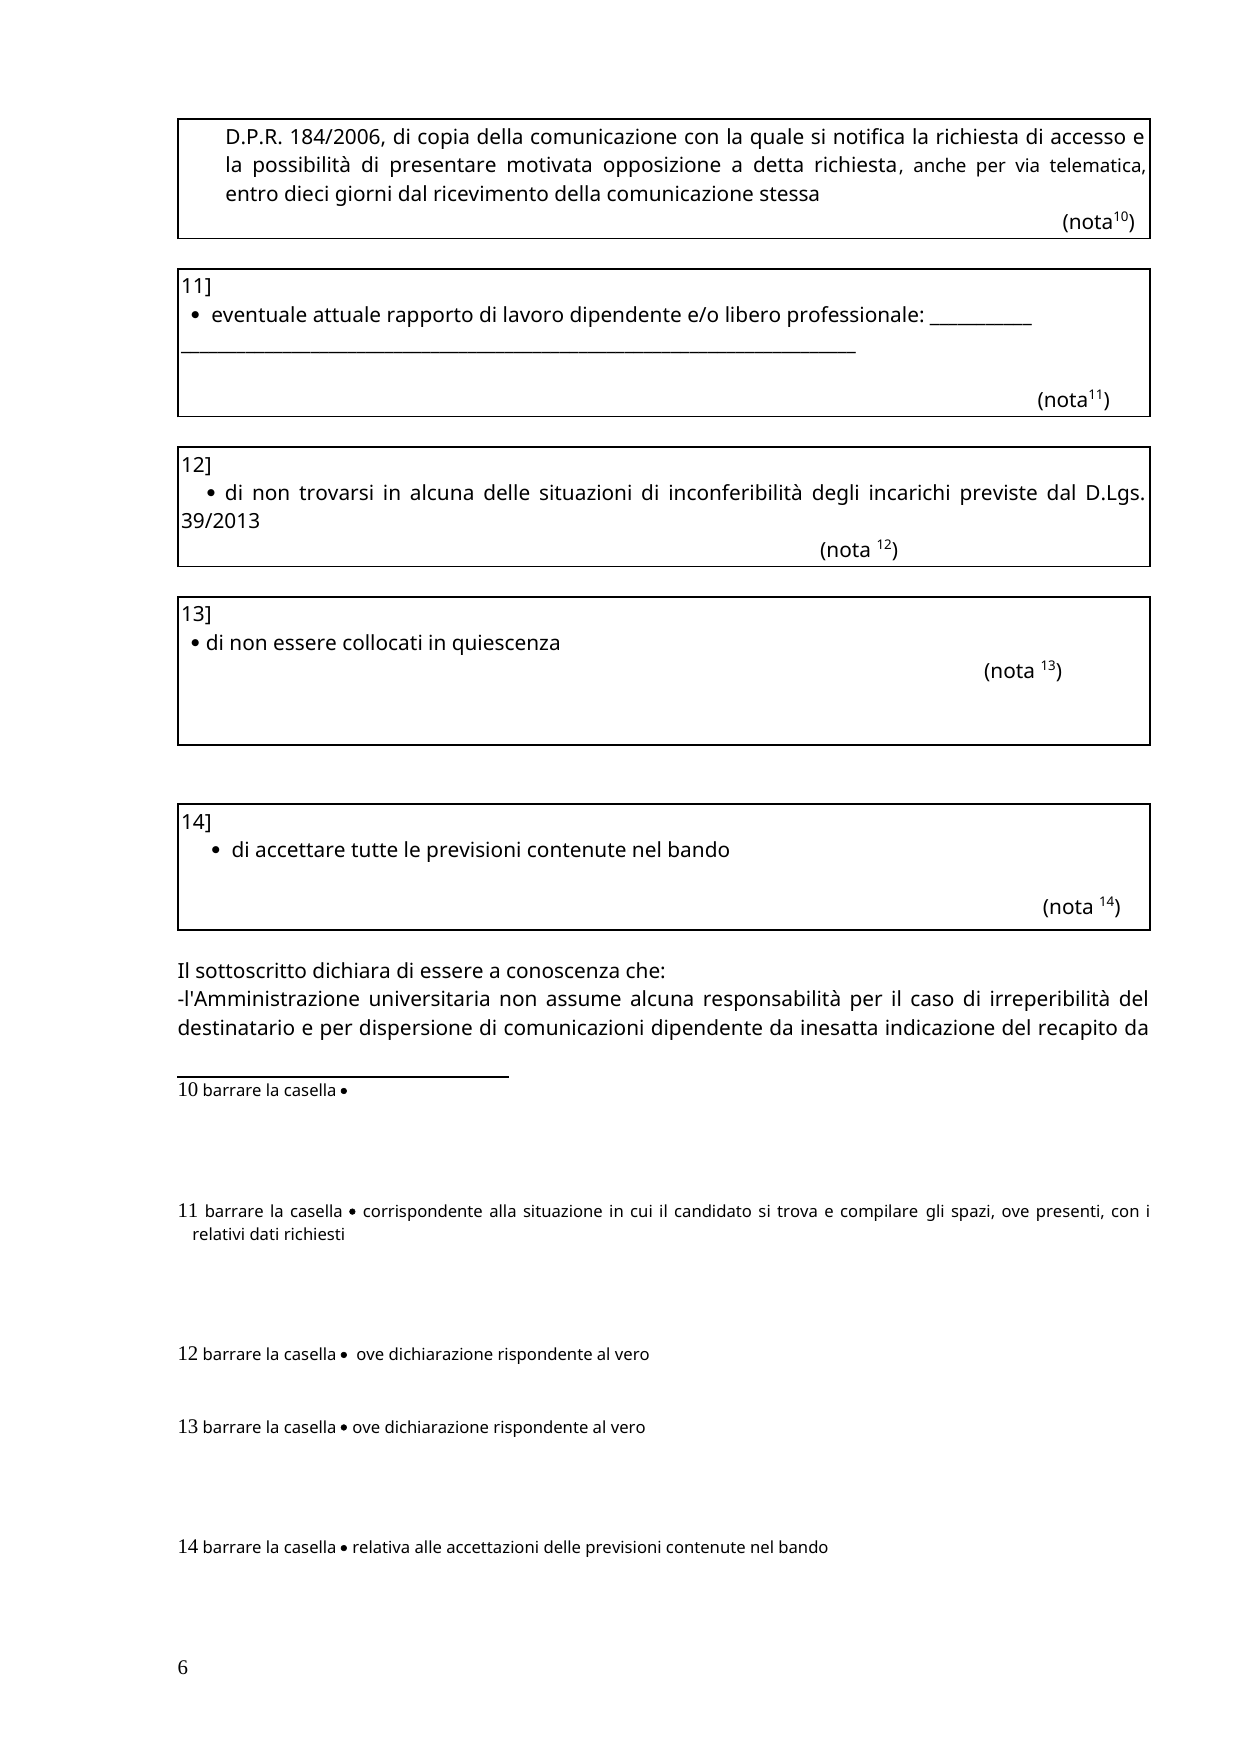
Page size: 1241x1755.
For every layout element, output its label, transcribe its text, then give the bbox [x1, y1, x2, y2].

text (nota ) [179, 531, 1149, 566]
text 13] [179, 598, 1149, 624]
text  di accettare tutte le previsioni contenute nel bando [179, 832, 1149, 864]
text (nota ) [179, 888, 1149, 929]
text  eventuale attuale rapporto di lavoro dipendente e/o libero professionale: ___________ [179, 296, 1149, 325]
text (nota) [179, 203, 1149, 238]
text barrare la casella  ove dichiarazione rispondente al vero [177, 1341, 1180, 1366]
text 12] [179, 448, 1149, 474]
text 14] [179, 805, 1149, 832]
text 11] [179, 270, 1149, 296]
text _________________________________________________________________________ [179, 325, 1149, 357]
text D.P.R. 184/2006, di copia della comunicazione con la quale si notifica la richiesta di accesso e la possibilità di presentare motivata opposizione a detta richiesta, anche per via telematica, entro dieci giorni dal ricevimento della comunicazione stessa [179, 120, 1149, 203]
text -l'Amministrazione universitaria non assume alcuna responsabilità per il caso di irreperibilità del destinatario e per dispersione di comunicazioni dipendente da inesatta indicazione del recapito da [177, 984, 1151, 1041]
text barrare la casella  [177, 1077, 1180, 1102]
text  di non trovarsi in alcuna delle situazioni di inconferibilità degli incarichi previste dal D.Lgs. 39/2013 [179, 474, 1149, 531]
text Il sottoscritto dichiara di essere a conoscenza che: [177, 956, 1151, 984]
text (nota ) [179, 653, 1149, 685]
text barrare la casella  ove dichiarazione rispondente al vero [177, 1414, 1180, 1438]
text barrare la casella  relativa alle accettazioni delle previsioni contenute nel bando [177, 1534, 1180, 1559]
text (nota) [179, 382, 1149, 416]
text barrare la casella  corrispondente alla situazione in cui il candidato si trova e compilare gli spazi, ove presenti, con i relativi dati richiesti [177, 1198, 1151, 1245]
text  di non essere collocati in quiescenza [179, 624, 1149, 653]
